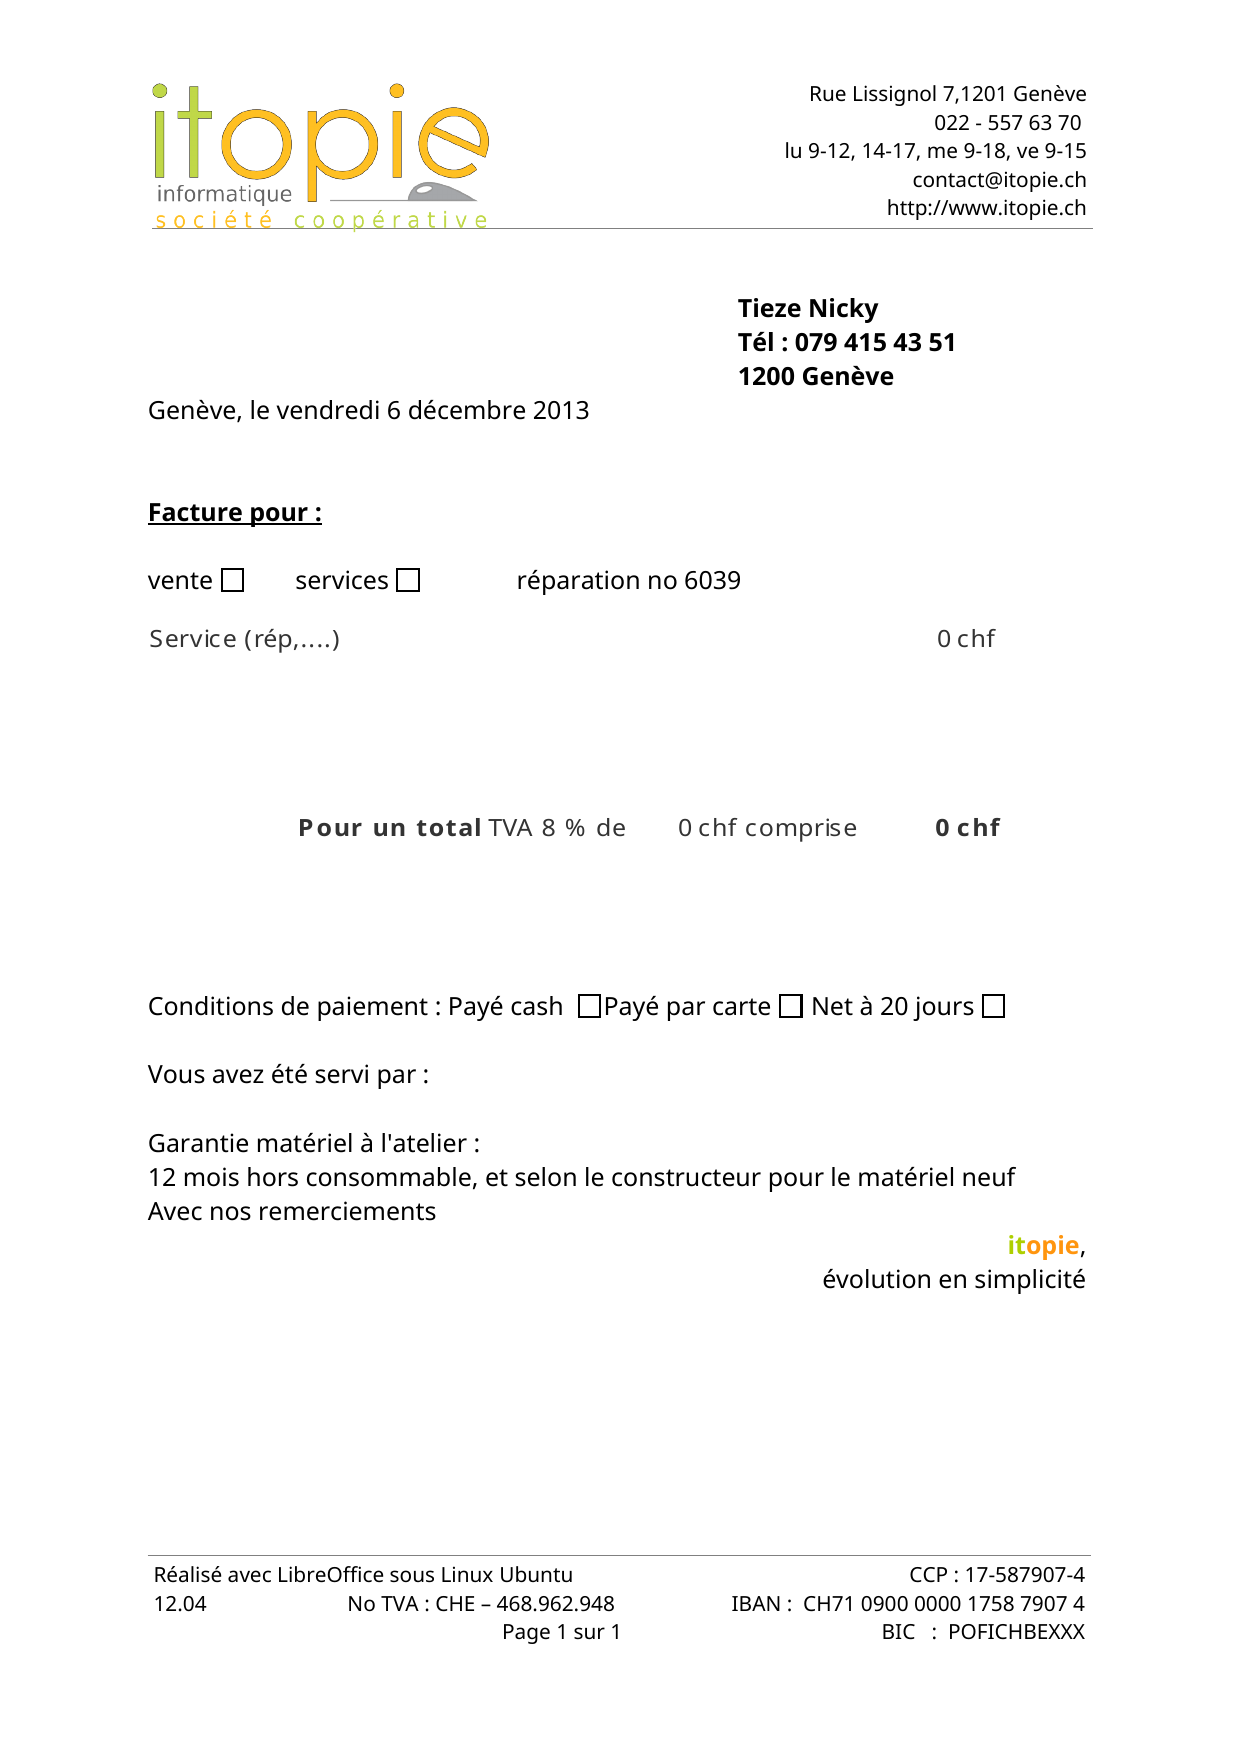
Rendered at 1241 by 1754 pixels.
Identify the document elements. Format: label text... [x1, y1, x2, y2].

text Garantie matériel à l'atelier : [148, 1125, 1093, 1159]
text Tieze Nicky [148, 290, 1093, 324]
text 1200 Genève [148, 358, 1093, 392]
text Genève, le vendredi 6 décembre 2013 [148, 392, 1093, 427]
text Vous avez été servi par : [148, 1057, 1093, 1091]
text Facture pour : [148, 495, 1093, 529]
text vente services réparation no 6039 [148, 563, 1093, 597]
text évolution en simplicité [148, 1262, 1093, 1296]
text Conditions de paiement : Payé cash Payé par carte Net à 20 jours [148, 989, 1093, 1023]
picture [138, 72, 500, 244]
text 12 mois hors consommable, et selon le constructeur pour le matériel neuf [148, 1159, 1093, 1193]
text itopie, [148, 1227, 1093, 1262]
text Avec nos remerciements [148, 1193, 1093, 1227]
text Tél : 079 415 43 51 [148, 324, 1093, 358]
